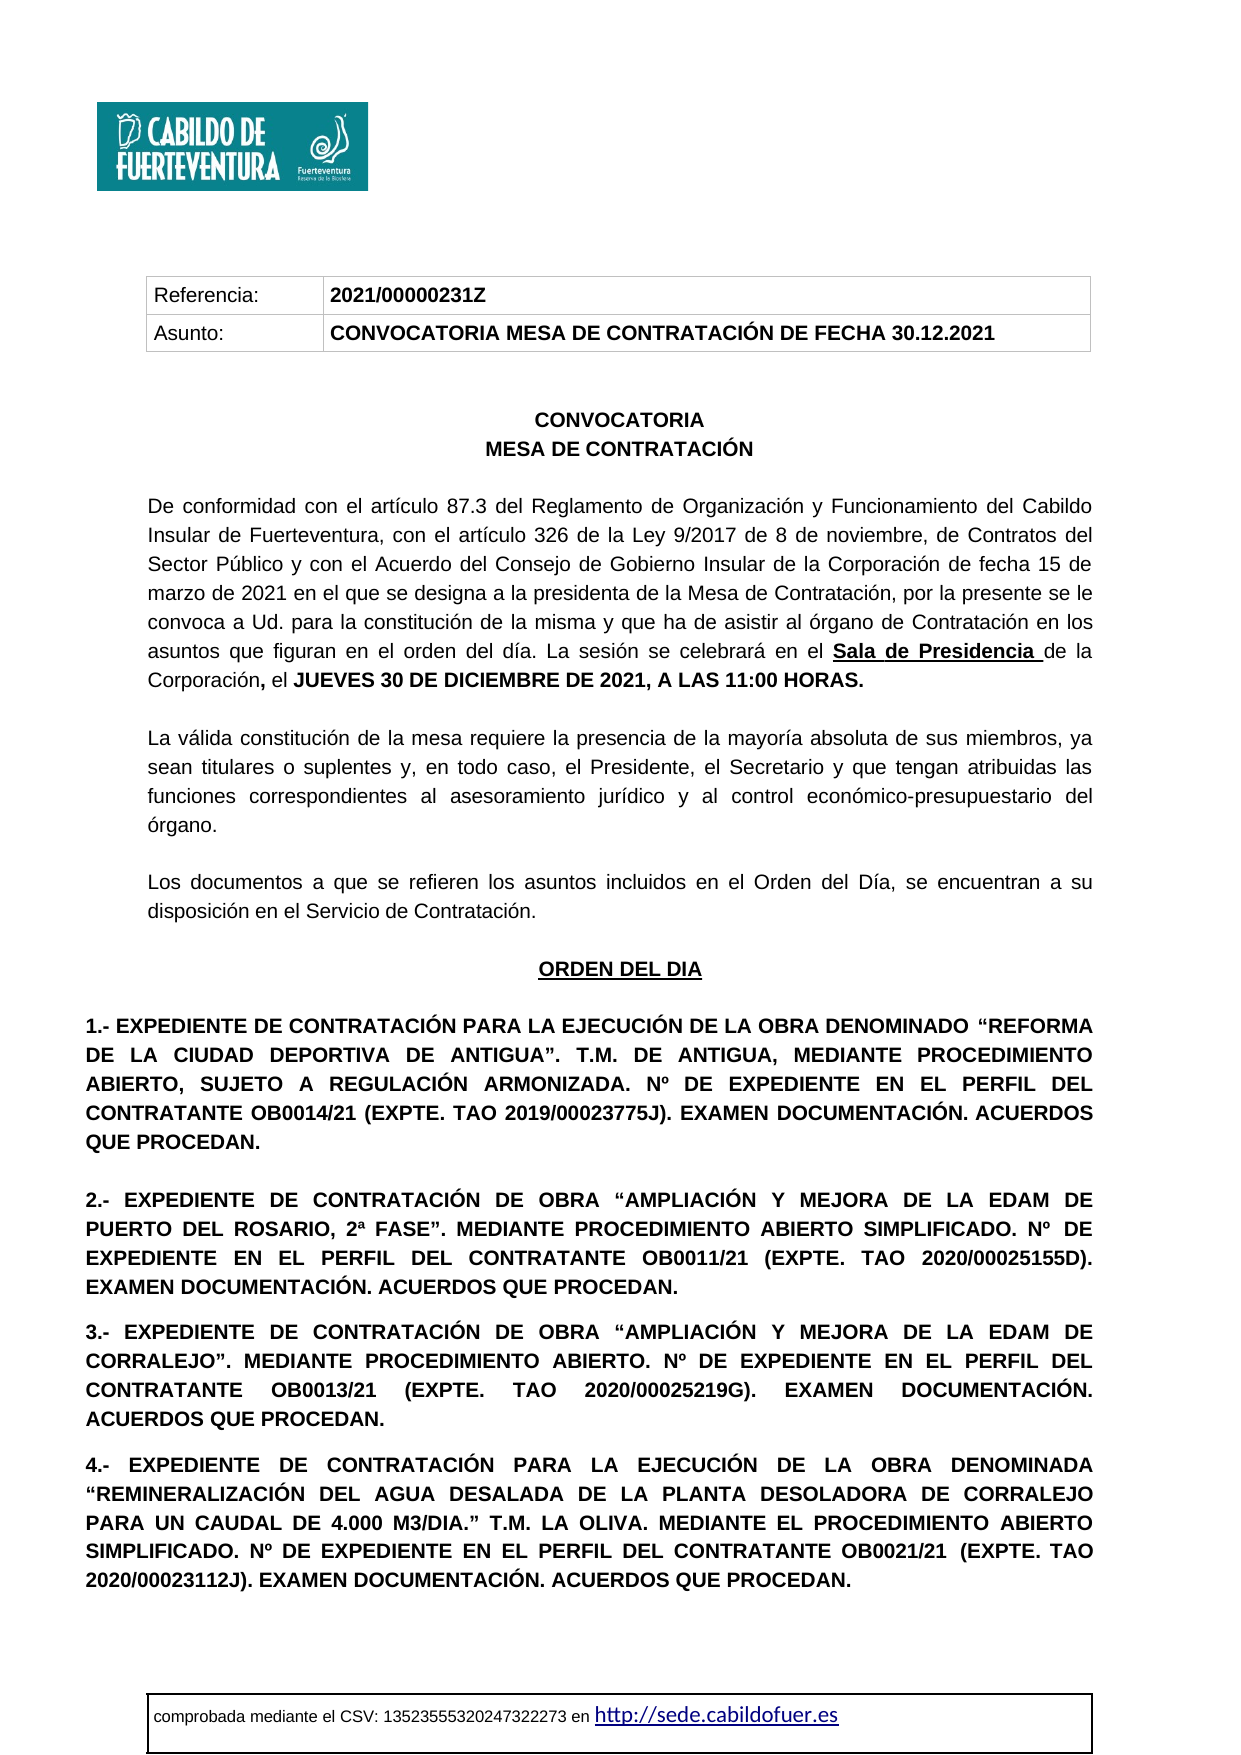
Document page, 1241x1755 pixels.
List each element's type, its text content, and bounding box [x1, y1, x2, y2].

text 2.- EXPEDIENTE DE CONTRATACIÓN DE OBRA “AMPLIACIÓN Y MEJORA DE LA EDAM DE PUERTO DEL ROSARIO, 2ª FASE”. MEDIANTE PROCEDIMIENTO ABIERTO SIMPLIFICADO. Nº DE EXPEDIENTE EN EL PERFIL DEL CONTRATANTE OB0011/21 (EXPTE. TAO 2020/00025155D). EXAMEN DOCUMENTACIÓN. ACUERDOS QUE PROCEDAN. [85, 1188, 1093, 1298]
text De conformidad con el artículo 87.3 del Reglamento de Organización y Funcionamiento del Cabildo Insular de Fuerteventura, con el artículo 326 de la Ley 9/2017 de 8 de noviembre, de Contratos del Sector Público y con el Acuerdo del Consejo de Gobierno Insular de la Corporación de fecha 15 de marzo de 2021 en el que se designa a la presidenta de la Mesa de Contratación, por la presente se le convoca a Ud. para la constitución de la misma y que ha de asistir al órgano de Contratación en los asuntos que figuran en el orden del día. La sesión se celebrará en el Sala de Presidencia de la Corporación, el JUEVES 30 DE DICIEMBRE DE 2021, A LAS 11:00 HORAS. [147, 494, 1093, 692]
text Los documentos a que se refieren los asuntos incluidos en el Orden del Día, se encuentran a su disposición en el Servicio de Contratación. [147, 870, 1093, 923]
text La válida constitución de la mesa requiere la presencia de la mayoría absoluta de sus miembros, ya sean titulares o suplentes y, en todo caso, el Presidente, el Secretario y que tengan atribuidas las funciones correspondientes al asesoramiento jurídico y al control económico-presupuestario del órgano. [147, 726, 1093, 836]
text 4.- EXPEDIENTE DE CONTRATACIÓN PARA LA EJECUCIÓN DE LA OBRA DENOMINADA “REMINERALIZACIÓN DEL AGUA DESALADA DE LA PLANTA DESOLADORA DE CORRALEJO PARA UN CAUDAL DE 4.000 M3/DIA.” T.M. LA OLIVA. MEDIANTE EL PROCEDIMIENTO ABIERTO SIMPLIFICADO. Nº DE EXPEDIENTE EN EL PERFIL DEL CONTRATANTE OB0021/21 (EXPTE. TAO 2020/00023112J). EXAMEN DOCUMENTACIÓN. ACUERDOS QUE PROCEDAN. [85, 1452, 1093, 1592]
table_header 2021/00000231Z [324, 277, 1090, 313]
text 3.- EXPEDIENTE DE CONTRATACIÓN DE OBRA “AMPLIACIÓN Y MEJORA DE LA EDAM DE CORRALEJO”. MEDIANTE PROCEDIMIENTO ABIERTO. Nº DE EXPEDIENTE EN EL PERFIL DEL CONTRATANTE OB0013/21 (EXPTE. TAO 2020/00025219G). EXAMEN DOCUMENTACIÓN. ACUERDOS QUE PROCEDAN. [85, 1320, 1093, 1431]
text ORDEN DEL DIA [133, 957, 1107, 981]
text 1.- EXPEDIENTE DE CONTRATACIÓN PARA LA EJECUCIÓN DE LA OBRA DENOMINADO “REFORMA DE LA CIUDAD DEPORTIVA DE ANTIGUA”. T.M. DE ANTIGUA, MEDIANTE PROCEDIMIENTO ABIERTO, SUJETO A REGULACIÓN ARMONIZADA. Nº DE EXPEDIENTE EN EL PERFIL DEL CONTRATANTE OB0014/21 (EXPTE. TAO 2019/00023775J). EXAMEN DOCUMENTACIÓN. ACUERDOS QUE PROCEDAN. [85, 1014, 1093, 1154]
table_header Referencia: [147, 277, 323, 313]
table_cell CONVOCATORIA MESA DE CONTRATACIÓN DE FECHA 30.12.2021 [324, 315, 1090, 351]
text CONVOCATORIA MESA DE CONTRATACIÓN [485, 408, 763, 461]
table_cell Asunto: [147, 315, 323, 351]
